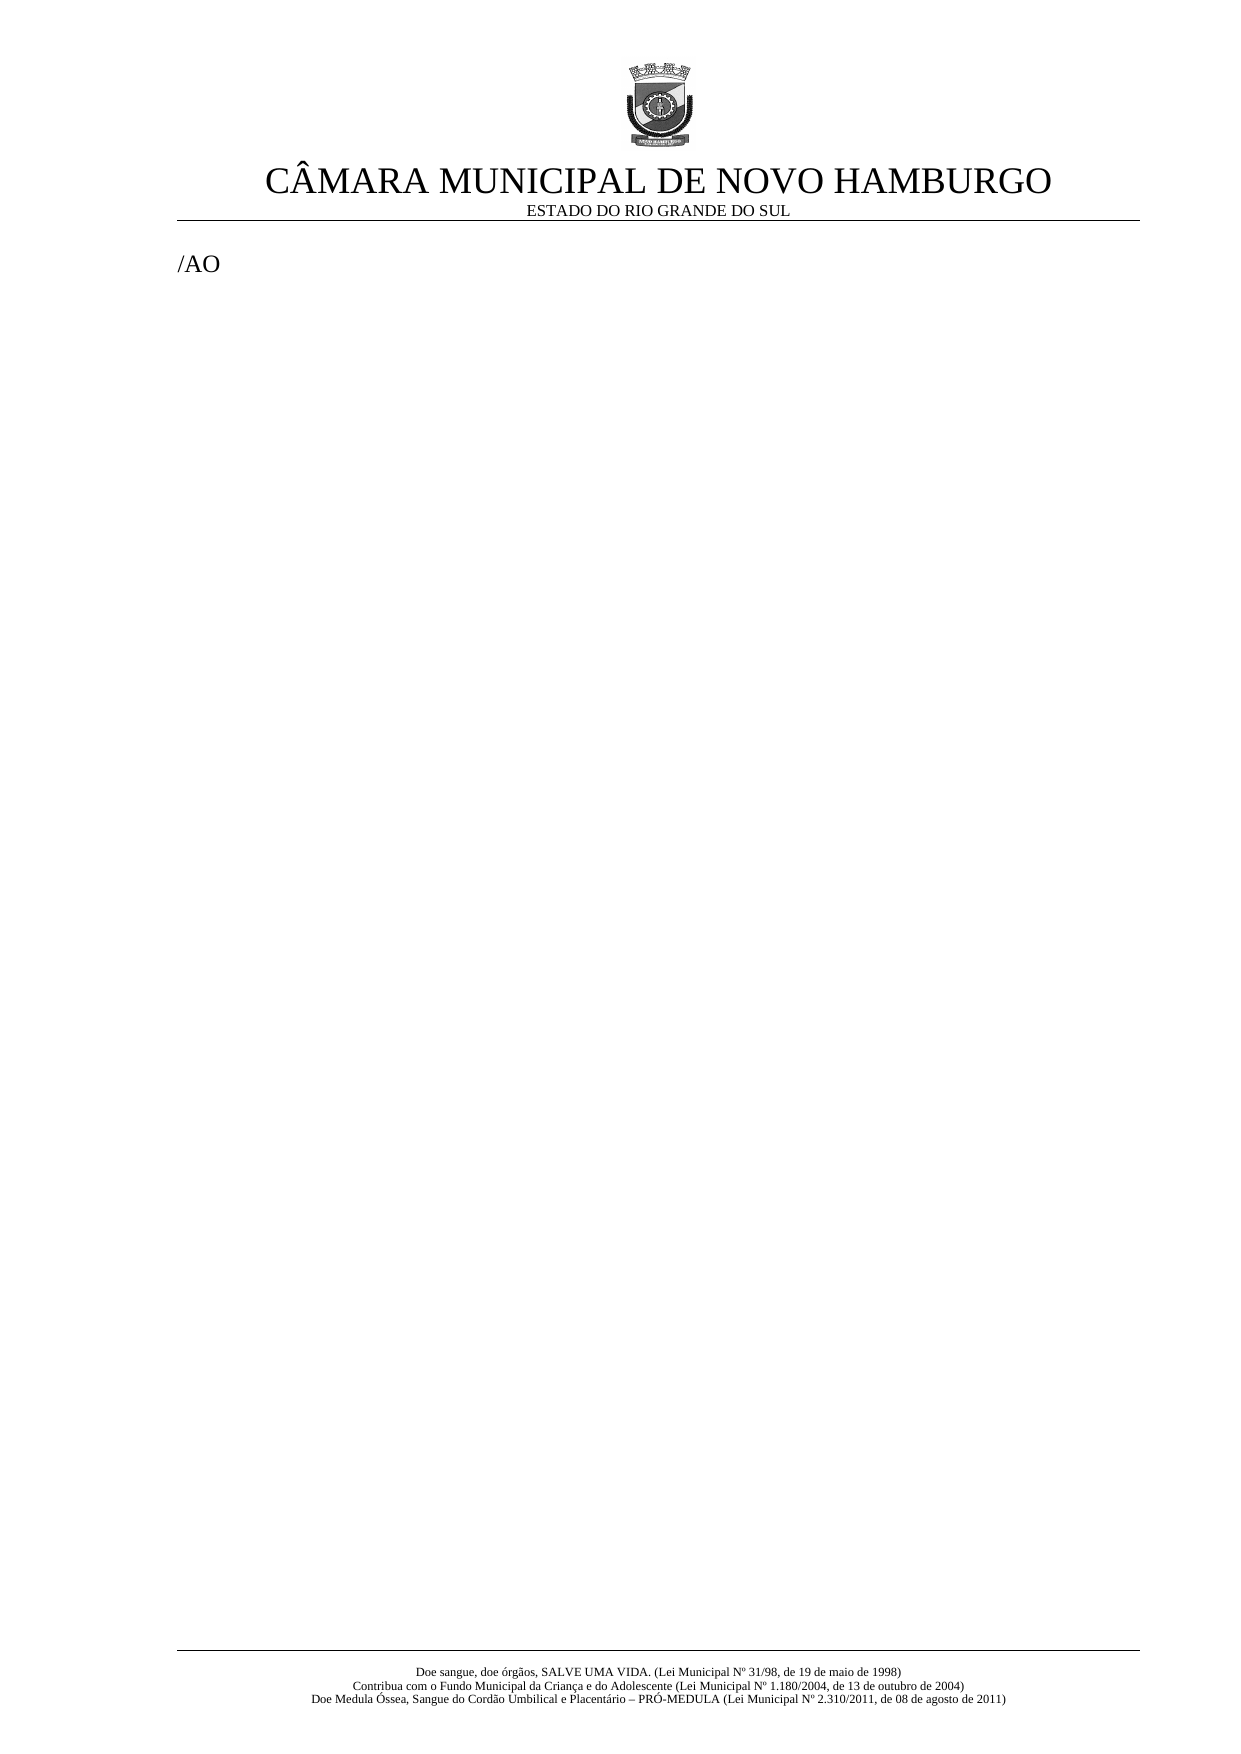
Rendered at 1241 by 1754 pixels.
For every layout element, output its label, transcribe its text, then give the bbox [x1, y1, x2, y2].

text /AO [177, 251, 1140, 278]
